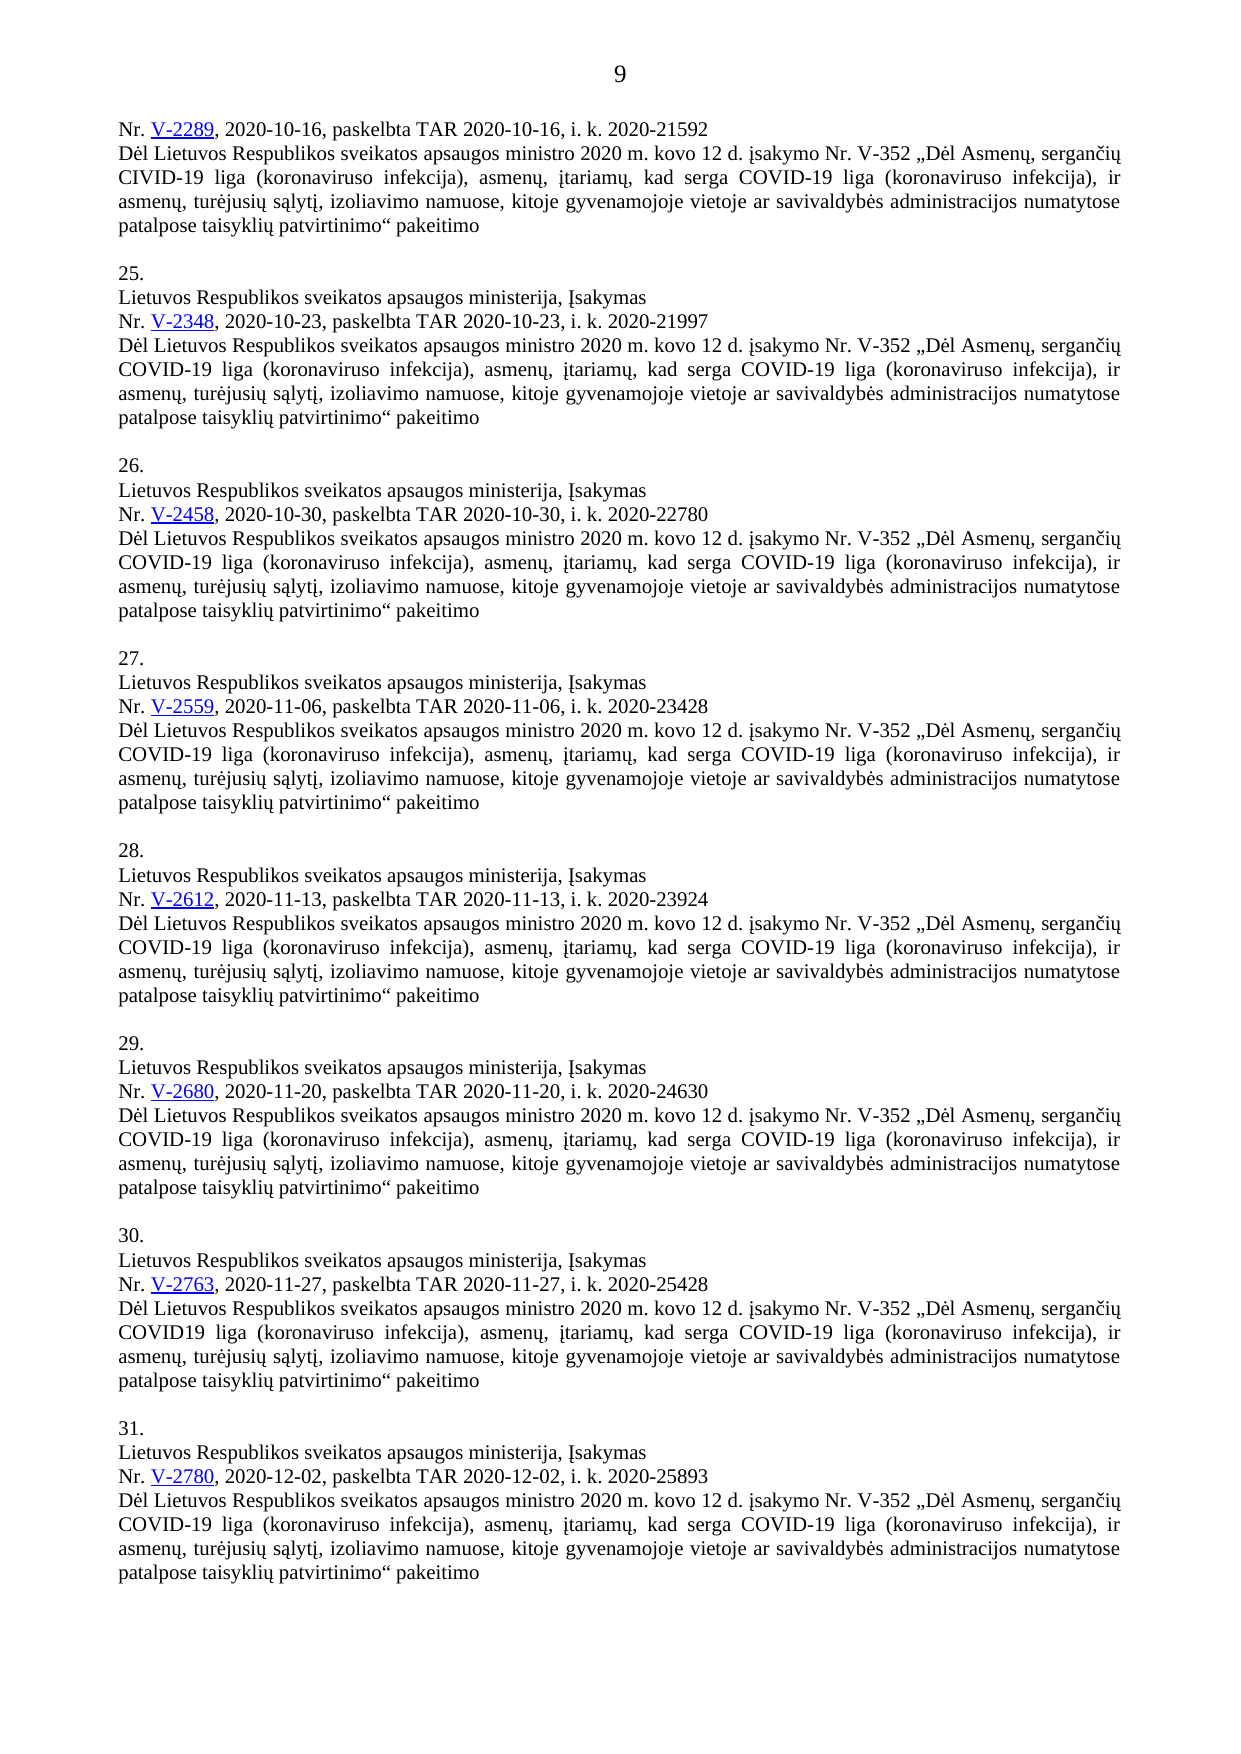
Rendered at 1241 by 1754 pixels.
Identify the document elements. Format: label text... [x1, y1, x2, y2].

text Nr. V-2763, 2020-11-27, paskelbta TAR 2020-11-27, i. k. 2020-25428 [118, 1272, 1122, 1296]
text Lietuvos Respublikos sveikatos apsaugos ministerija, Įsakymas [118, 285, 1122, 309]
text Dėl Lietuvos Respublikos sveikatos apsaugos ministro 2020 m. kovo 12 d. įsakymo Nr. V-352 „Dėl Asmenų, sergančių COVID-19 liga (koronaviruso infekcija), asmenų, įtariamų, kad serga COVID-19 liga (koronaviruso infekcija), ir asmenų, turėjusių sąlytį, izoliavimo namuose, kitoje gyvenamojoje vietoje ar savivaldybės administracijos numatytose patalpose taisyklių patvirtinimo“ pakeitimo [118, 911, 1122, 1007]
text Nr. V-2680, 2020-11-20, paskelbta TAR 2020-11-20, i. k. 2020-24630 [118, 1079, 1122, 1103]
text Dėl Lietuvos Respublikos sveikatos apsaugos ministro 2020 m. kovo 12 d. įsakymo Nr. V-352 „Dėl Asmenų, sergančių COVID-19 liga (koronaviruso infekcija), asmenų, įtariamų, kad serga COVID-19 liga (koronaviruso infekcija), ir asmenų, turėjusių sąlytį, izoliavimo namuose, kitoje gyvenamojoje vietoje ar savivaldybės administracijos numatytose patalpose taisyklių patvirtinimo“ pakeitimo [118, 1488, 1122, 1584]
text Dėl Lietuvos Respublikos sveikatos apsaugos ministro 2020 m. kovo 12 d. įsakymo Nr. V-352 „Dėl Asmenų, sergančių CIVID-19 liga (koronaviruso infekcija), asmenų, įtariamų, kad serga COVID-19 liga (koronaviruso infekcija), ir asmenų, turėjusių sąlytį, izoliavimo namuose, kitoje gyvenamojoje vietoje ar savivaldybės administracijos numatytose patalpose taisyklių patvirtinimo“ pakeitimo [118, 141, 1122, 237]
text Lietuvos Respublikos sveikatos apsaugos ministerija, Įsakymas [118, 1055, 1122, 1079]
text Lietuvos Respublikos sveikatos apsaugos ministerija, Įsakymas [118, 1247, 1122, 1272]
text Nr. V-2289, 2020-10-16, paskelbta TAR 2020-10-16, i. k. 2020-21592 [118, 117, 1122, 141]
text Dėl Lietuvos Respublikos sveikatos apsaugos ministro 2020 m. kovo 12 d. įsakymo Nr. V-352 „Dėl Asmenų, sergančių COVID-19 liga (koronaviruso infekcija), asmenų, įtariamų, kad serga COVID-19 liga (koronaviruso infekcija), ir asmenų, turėjusių sąlytį, izoliavimo namuose, kitoje gyvenamojoje vietoje ar savivaldybės administracijos numatytose patalpose taisyklių patvirtinimo“ pakeitimo [118, 526, 1122, 622]
text Lietuvos Respublikos sveikatos apsaugos ministerija, Įsakymas [118, 477, 1122, 502]
text Nr. V-2458, 2020-10-30, paskelbta TAR 2020-10-30, i. k. 2020-22780 [118, 502, 1122, 526]
text 31. [118, 1416, 1122, 1440]
text Nr. V-2559, 2020-11-06, paskelbta TAR 2020-11-06, i. k. 2020-23428 [118, 694, 1122, 718]
text 30. [118, 1223, 1122, 1247]
text Nr. V-2612, 2020-11-13, paskelbta TAR 2020-11-13, i. k. 2020-23924 [118, 887, 1122, 911]
text 29. [118, 1031, 1122, 1055]
text Nr. V-2348, 2020-10-23, paskelbta TAR 2020-10-23, i. k. 2020-21997 [118, 309, 1122, 333]
text Dėl Lietuvos Respublikos sveikatos apsaugos ministro 2020 m. kovo 12 d. įsakymo Nr. V-352 „Dėl Asmenų, sergančių COVID-19 liga (koronaviruso infekcija), asmenų, įtariamų, kad serga COVID-19 liga (koronaviruso infekcija), ir asmenų, turėjusių sąlytį, izoliavimo namuose, kitoje gyvenamojoje vietoje ar savivaldybės administracijos numatytose patalpose taisyklių patvirtinimo“ pakeitimo [118, 333, 1122, 429]
text Nr. V-2780, 2020-12-02, paskelbta TAR 2020-12-02, i. k. 2020-25893 [118, 1464, 1122, 1488]
text 27. [118, 646, 1122, 670]
text Dėl Lietuvos Respublikos sveikatos apsaugos ministro 2020 m. kovo 12 d. įsakymo Nr. V-352 „Dėl Asmenų, sergančių COVID-19 liga (koronaviruso infekcija), asmenų, įtariamų, kad serga COVID-19 liga (koronaviruso infekcija), ir asmenų, turėjusių sąlytį, izoliavimo namuose, kitoje gyvenamojoje vietoje ar savivaldybės administracijos numatytose patalpose taisyklių patvirtinimo“ pakeitimo [118, 718, 1122, 814]
text Dėl Lietuvos Respublikos sveikatos apsaugos ministro 2020 m. kovo 12 d. įsakymo Nr. V-352 „Dėl Asmenų, sergančių COVID19 liga (koronaviruso infekcija), asmenų, įtariamų, kad serga COVID-19 liga (koronaviruso infekcija), ir asmenų, turėjusių sąlytį, izoliavimo namuose, kitoje gyvenamojoje vietoje ar savivaldybės administracijos numatytose patalpose taisyklių patvirtinimo“ pakeitimo [118, 1296, 1122, 1392]
text Lietuvos Respublikos sveikatos apsaugos ministerija, Įsakymas [118, 670, 1122, 694]
text 26. [118, 453, 1122, 477]
text Lietuvos Respublikos sveikatos apsaugos ministerija, Įsakymas [118, 862, 1122, 887]
text 25. [118, 261, 1122, 285]
text Lietuvos Respublikos sveikatos apsaugos ministerija, Įsakymas [118, 1440, 1122, 1464]
text Dėl Lietuvos Respublikos sveikatos apsaugos ministro 2020 m. kovo 12 d. įsakymo Nr. V-352 „Dėl Asmenų, sergančių COVID-19 liga (koronaviruso infekcija), asmenų, įtariamų, kad serga COVID-19 liga (koronaviruso infekcija), ir asmenų, turėjusių sąlytį, izoliavimo namuose, kitoje gyvenamojoje vietoje ar savivaldybės administracijos numatytose patalpose taisyklių patvirtinimo“ pakeitimo [118, 1103, 1122, 1199]
text 28. [118, 838, 1122, 862]
